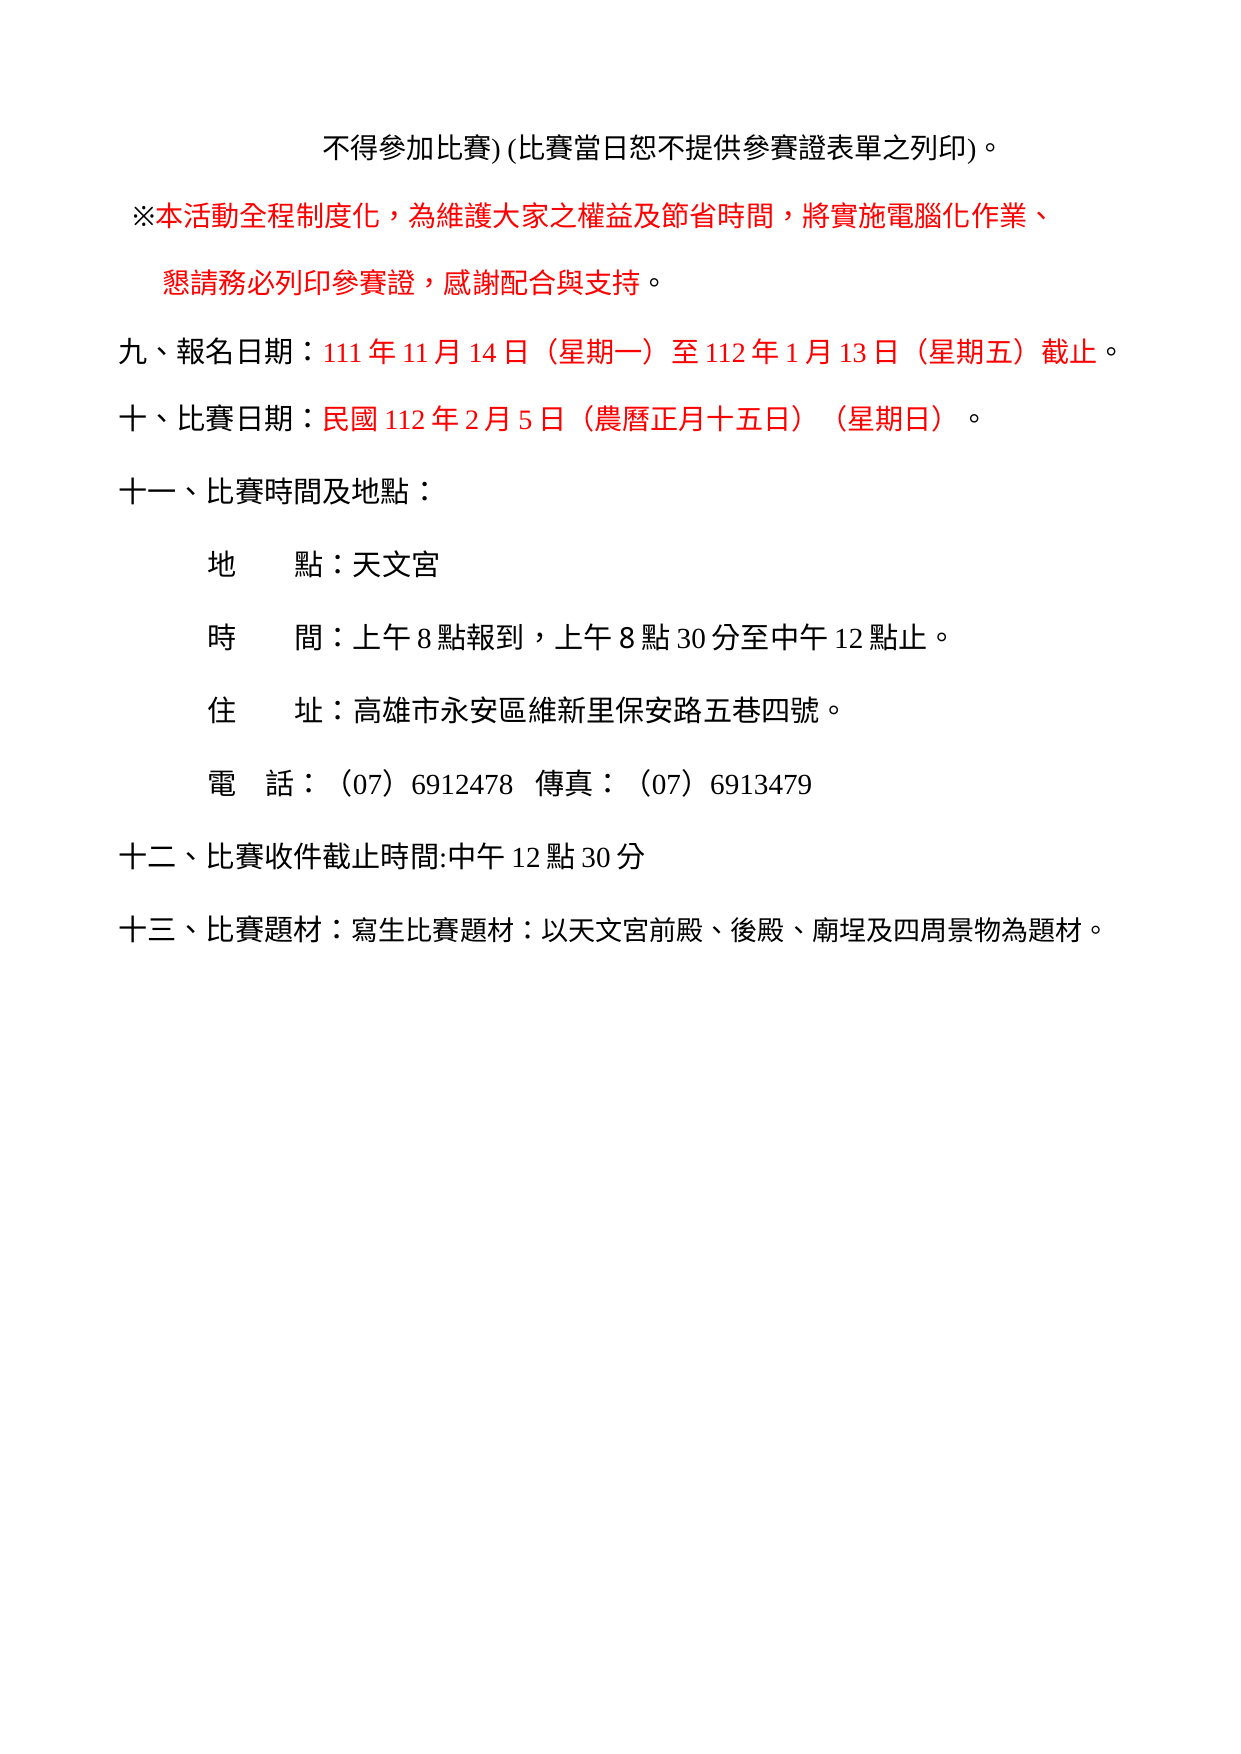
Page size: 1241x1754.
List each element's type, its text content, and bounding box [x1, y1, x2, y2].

text 十一、比賽時間及地點： [118, 448, 1122, 511]
text 懇請務必列印參賽證，感謝配合與支持。 [162, 240, 1122, 302]
text 住 址：高雄市永安區維新里保安路五巷四號。 [207, 667, 1122, 729]
text ※本活動全程制度化，為維護大家之權益及節省時間，將實施電腦化作業、 [118, 172, 1122, 235]
text 九、報名日期：111年11月14日（星期一）至112年1月13日（星期五）截止。 [118, 308, 1122, 370]
text 十二、比賽收件截止時間:中午12點30分 [118, 813, 1122, 875]
text 不得參加比賽) (比賽當日恕不提供參賽證表單之列印)。 [118, 104, 1122, 167]
text 電 話：（07）6912478 傳真：（07）6913479 [207, 740, 1122, 802]
text 十三、比賽題材：寫生比賽題材：以天文宮前殿、後殿、廟埕及四周景物為題材。 [118, 886, 1122, 948]
text 十、比賽日期：民國112年2月5日（農曆正月十五日）（星期日）。 [118, 375, 1122, 438]
text 地 點：天文宮 [207, 521, 1122, 584]
text 時 間：上午8點報到，上午8點30分至中午12點止。 [207, 594, 1122, 657]
